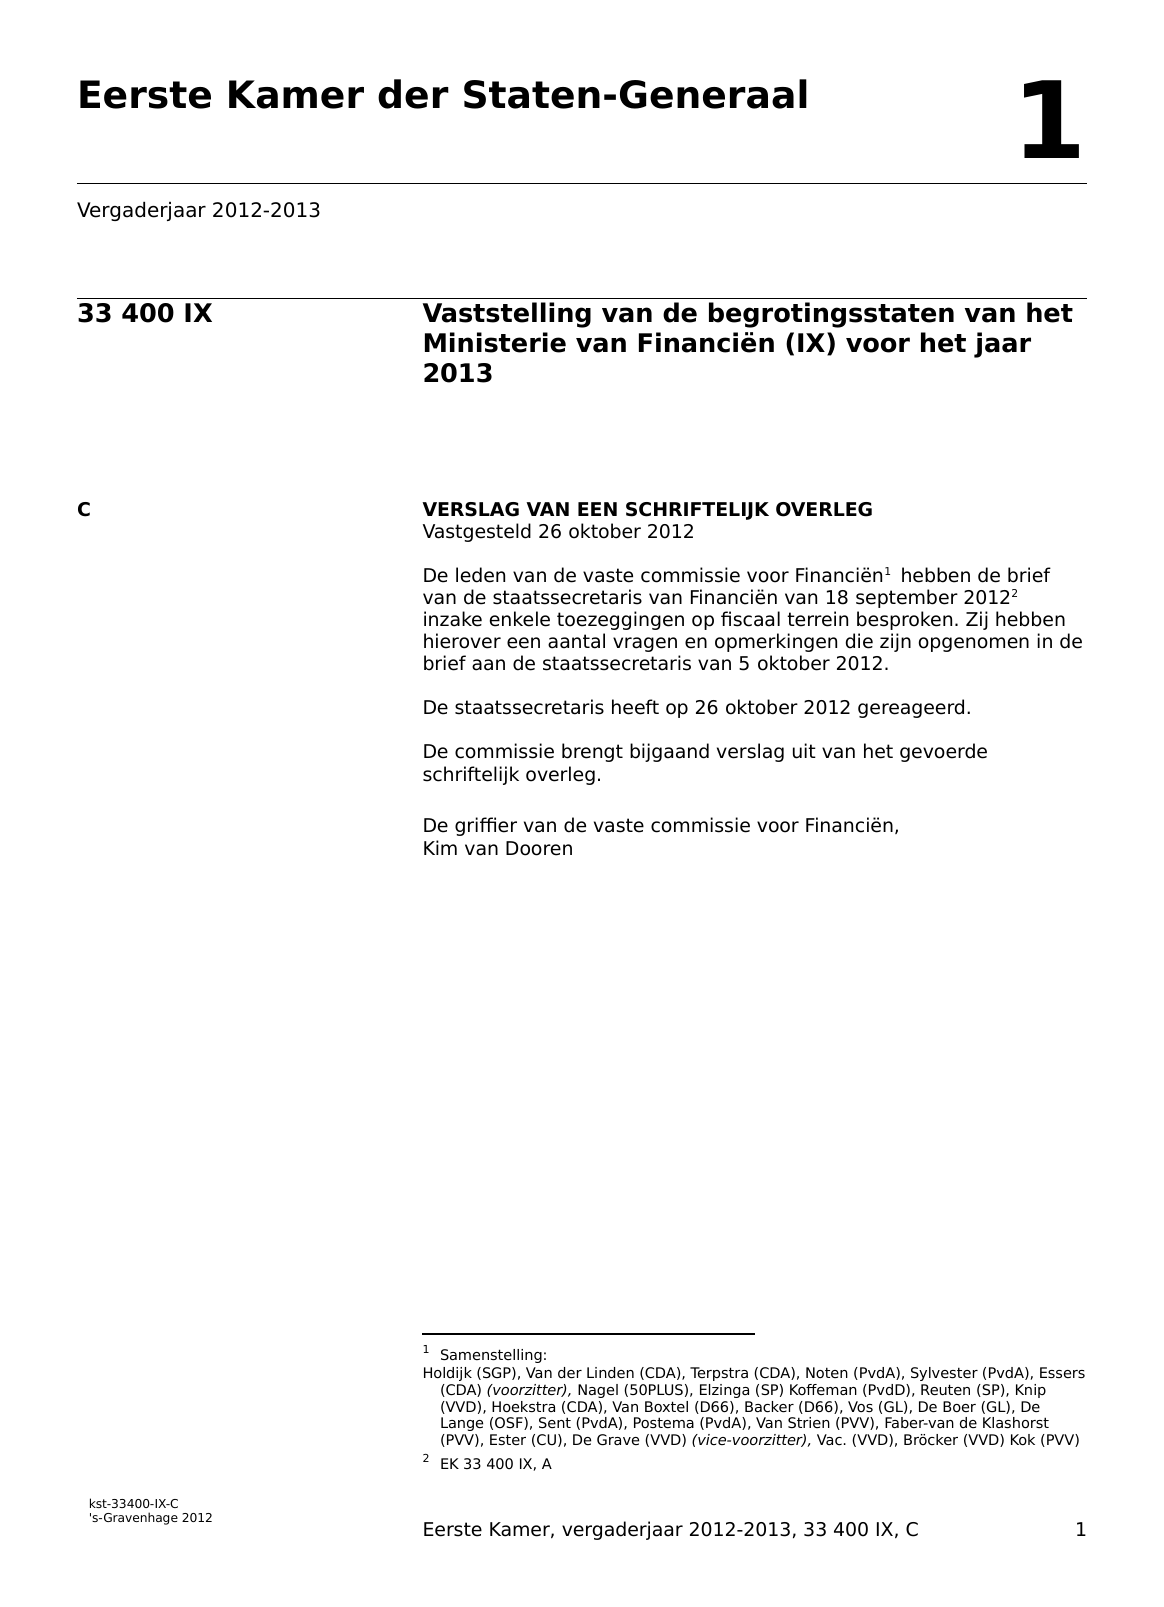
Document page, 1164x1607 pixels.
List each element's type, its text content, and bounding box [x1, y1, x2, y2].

table_header 1 [886, 59, 1087, 183]
table_header Eerste Kamer der Staten-Generaal [77, 59, 886, 183]
text De commissie brengt bijgaand verslag uit van het gevoerde schriftelijk overleg. [422, 741, 1087, 785]
text De leden van de vaste commissie voor Financiën hebben de brief van de staatssecretaris van Financiën van 18 september 2012 inzake enkele toezeggingen op fiscaal terrein besproken. Zij hebben hierover een aantal vragen en opmerkingen die zijn opgenomen in de brief aan de staatssecretaris van 5 oktober 2012. [422, 565, 1087, 675]
text EK 33 400 IX, A [422, 1452, 1087, 1474]
text De griffier van de vaste commissie voor Financiën, Kim van Dooren [422, 815, 1087, 859]
text Holdijk (SGP), Van der Linden (CDA), Terpstra (CDA), Noten (PvdA), Sylvester (PvdA), Essers (CDA) (voorzitter), Nagel (50PLUS), Elzinga (SP) Koffeman (PvdD), Reuten (SP), Knip (VVD), Hoekstra (CDA), Van Boxtel (D66), Backer (D66), Vos (GL), De Boer (GL), De Lange (OSF), Sent (PvdA), Postema (PvdA), Van Strien (PVV), Faber-van de Klashorst (PVV), Ester (CU), De Grave (VVD) (vice-voorzitter), Vac. (VVD), Bröcker (VVD) Kok (PVV) [422, 1365, 1087, 1449]
text De staatssecretaris heeft op 26 oktober 2012 gereageerd. [422, 697, 1087, 719]
text kst-33400-IX-C [88, 1497, 323, 1511]
text 's-Gravenhage 2012 [88, 1511, 323, 1525]
text Samenstelling: [422, 1343, 1087, 1365]
text Vastgesteld 26 oktober 2012 [422, 521, 1087, 543]
subtitle C VERSLAG VAN EEN SCHRIFTELIJK OVERLEG [77, 499, 1087, 521]
subtitle 33 400 IX Vaststelling van de begrotingsstaten van het Ministerie van Financiën (IX) voor het jaar 2013 [77, 299, 1087, 388]
table_cell Vergaderjaar 2012-2013 [77, 184, 1087, 298]
